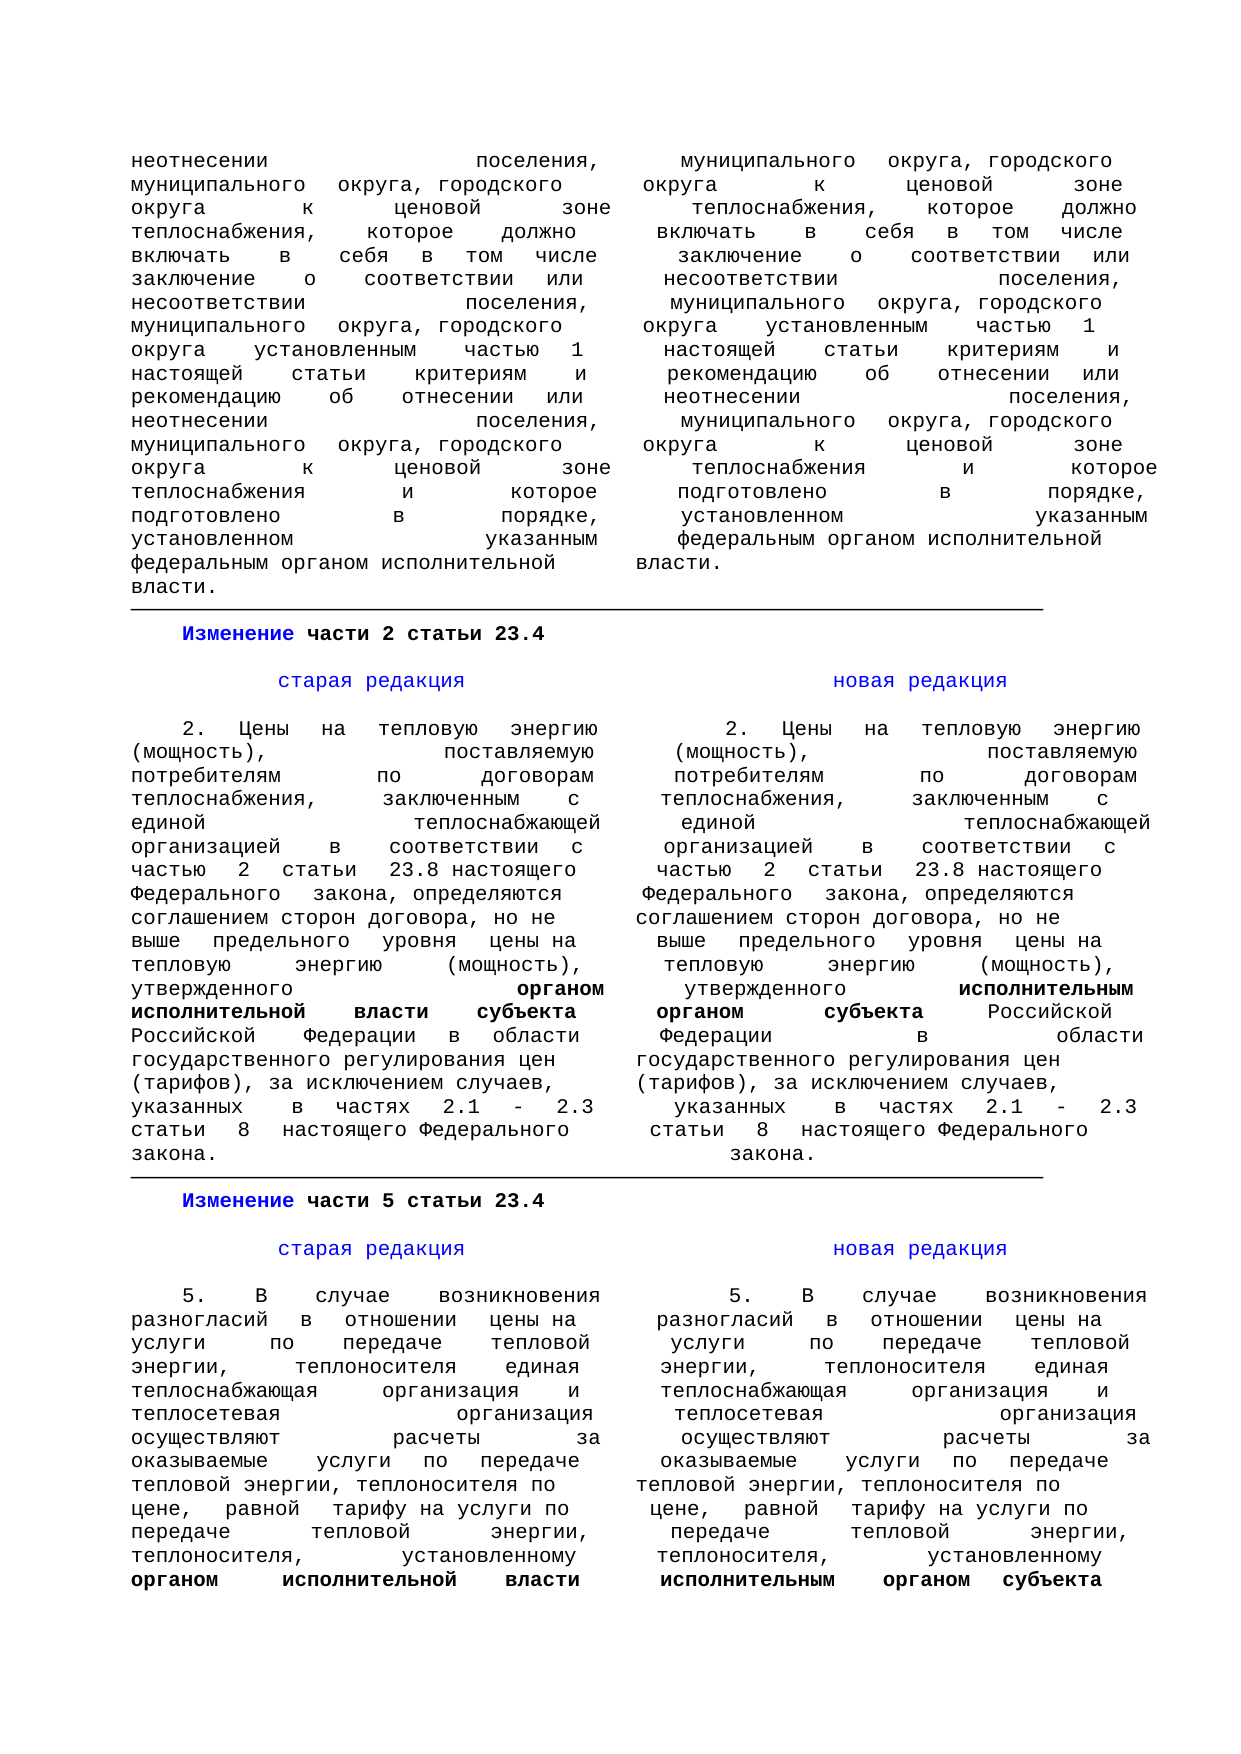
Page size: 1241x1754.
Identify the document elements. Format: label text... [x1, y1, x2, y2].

text ───────────────────────────────────────────────────────────────────────── [118, 599, 1181, 623]
text Изменение части 2 статьи 23.4 [118, 623, 1181, 647]
text старая редакция новая редакция [118, 1238, 1181, 1261]
text муниципального округа, городского округа к ценовой зоне [118, 174, 1181, 197]
text включать в себя в том числе заключение о соответствии или [118, 244, 1181, 268]
text рекомендацию об отнесении или неотнесении поселения, [118, 386, 1181, 410]
text муниципального округа, городского округа к ценовой зоне [118, 434, 1181, 457]
text закона. закона. [118, 1143, 1181, 1167]
text оказываемые услуги по передаче оказываемые услуги по передаче [118, 1451, 1181, 1474]
text утвержденного органом утвержденного исполнительным [118, 978, 1181, 1001]
text настоящей статьи критериям и рекомендацию об отнесении или [118, 363, 1181, 386]
text частью 2 статьи 23.8 настоящего частью 2 статьи 23.8 настоящего [118, 859, 1181, 883]
text заключение о соответствии или несоответствии поселения, [118, 268, 1181, 292]
text неотнесении поселения, муниципального округа, городского [118, 150, 1181, 174]
text государственного регулирования цен государственного регулирования цен [118, 1048, 1181, 1072]
text федеральным органом исполнительной власти. [118, 552, 1181, 576]
text услуги по передаче тепловой услуги по передаче тепловой [118, 1332, 1181, 1356]
text теплоносителя, установленному теплоносителя, установленному [118, 1545, 1181, 1569]
text теплосетевая организация теплосетевая организация [118, 1403, 1181, 1427]
text ───────────────────────────────────────────────────────────────────────── [118, 1167, 1181, 1190]
text подготовлено в порядке, установленном указанным [118, 505, 1181, 528]
text соглашением сторон договора, но не соглашением сторон договора, но не [118, 907, 1181, 930]
text Федерального закона, определяются Федерального закона, определяются [118, 883, 1181, 907]
text старая редакция новая редакция [118, 670, 1181, 694]
text исполнительной власти субъекта органом субъекта Российской [118, 1001, 1181, 1025]
text единой теплоснабжающей единой теплоснабжающей [118, 812, 1181, 836]
text установленном указанным федеральным органом исполнительной [118, 528, 1181, 552]
text муниципального округа, городского округа установленным частью 1 [118, 316, 1181, 339]
text Изменение части 5 статьи 23.4 [118, 1190, 1181, 1214]
text теплоснабжения, которое должно включать в себя в том числе [118, 221, 1181, 244]
text разногласий в отношении цены на разногласий в отношении цены на [118, 1309, 1181, 1332]
text (мощность), поставляемую (мощность), поставляемую [118, 741, 1181, 765]
text указанных в частях 2.1 - 2.3 указанных в частях 2.1 - 2.3 [118, 1096, 1181, 1119]
text неотнесении поселения, муниципального округа, городского [118, 410, 1181, 434]
text организацией в соответствии с организацией в соответствии с [118, 836, 1181, 859]
text органом исполнительной власти исполнительным органом субъекта [118, 1569, 1181, 1592]
text 5. В случае возникновения 5. В случае возникновения [118, 1285, 1181, 1309]
text власти. [118, 576, 1181, 599]
text теплоснабжающая организация и теплоснабжающая организация и [118, 1379, 1181, 1403]
text тепловой энергии, теплоносителя по тепловой энергии, теплоносителя по [118, 1474, 1181, 1498]
text Российской Федерации в области Федерации в области [118, 1025, 1181, 1048]
text цене, равной тарифу на услуги по цене, равной тарифу на услуги по [118, 1498, 1181, 1521]
text передаче тепловой энергии, передаче тепловой энергии, [118, 1521, 1181, 1545]
text округа к ценовой зоне теплоснабжения, которое должно [118, 197, 1181, 221]
text теплоснабжения и которое подготовлено в порядке, [118, 481, 1181, 505]
text тепловую энергию (мощность), тепловую энергию (мощность), [118, 954, 1181, 978]
text теплоснабжения, заключенным с теплоснабжения, заключенным с [118, 788, 1181, 812]
text округа установленным частью 1 настоящей статьи критериям и [118, 339, 1181, 363]
text потребителям по договорам потребителям по договорам [118, 765, 1181, 788]
text несоответствии поселения, муниципального округа, городского [118, 292, 1181, 316]
text 2. Цены на тепловую энергию 2. Цены на тепловую энергию [118, 717, 1181, 741]
text осуществляют расчеты за осуществляют расчеты за [118, 1427, 1181, 1451]
text (тарифов), за исключением случаев, (тарифов), за исключением случаев, [118, 1072, 1181, 1096]
text статьи 8 настоящего Федерального статьи 8 настоящего Федерального [118, 1119, 1181, 1143]
text округа к ценовой зоне теплоснабжения и которое [118, 457, 1181, 481]
text выше предельного уровня цены на выше предельного уровня цены на [118, 930, 1181, 954]
text энергии, теплоносителя единая энергии, теплоносителя единая [118, 1356, 1181, 1379]
